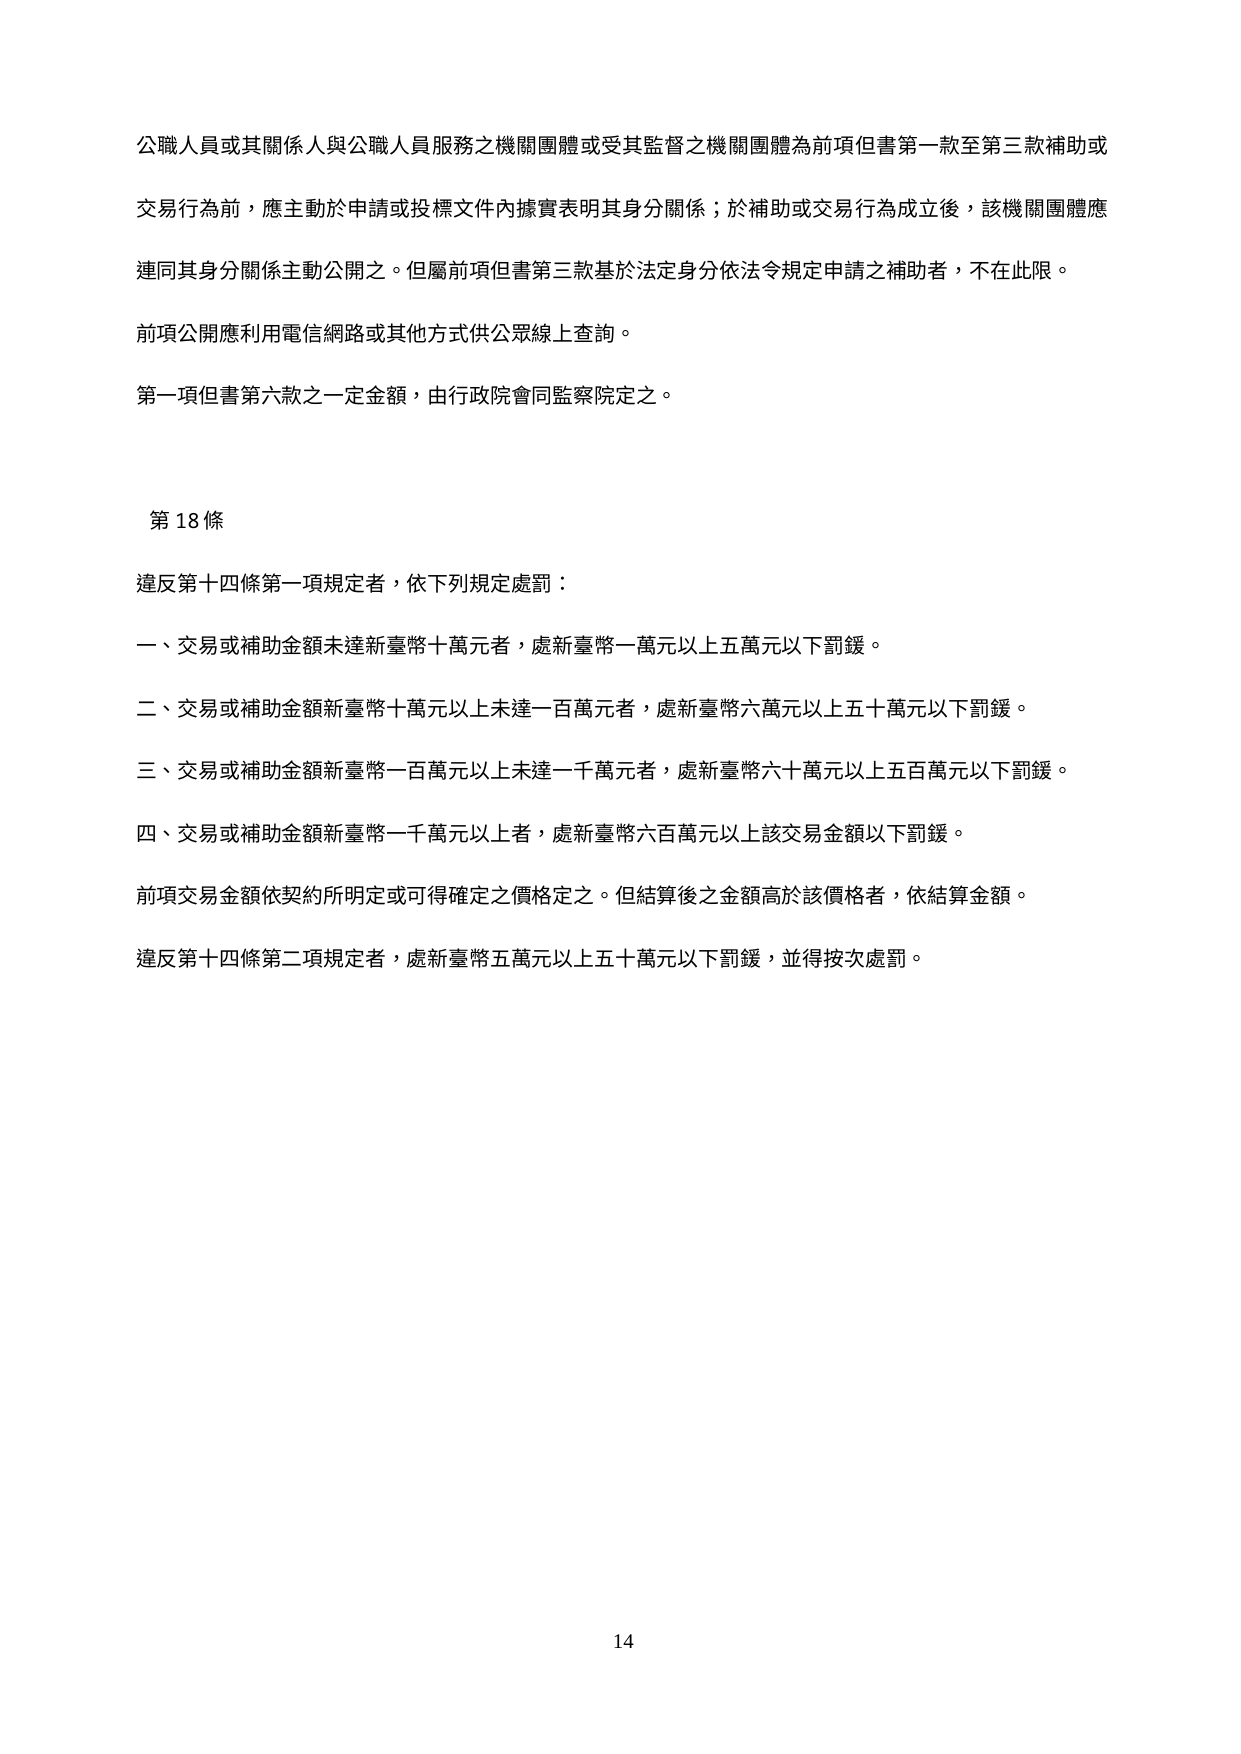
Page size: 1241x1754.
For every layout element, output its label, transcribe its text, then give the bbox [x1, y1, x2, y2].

text 違反第十四條第二項規定者，處新臺幣五萬元以上五十萬元以下罰鍰，並得按次處罰。 [136, 915, 1110, 978]
text 第18條 [62, 478, 1204, 540]
text 三、交易或補助金額新臺幣一百萬元以上未達一千萬元者，處新臺幣六十萬元以上五百萬元以下罰鍰。 [136, 728, 1110, 790]
text 違反第十四條第一項規定者，依下列規定處罰： [136, 540, 1110, 603]
text 第一項但書第六款之一定金額，由行政院會同監察院定之。 [136, 353, 1110, 415]
text 二、交易或補助金額新臺幣十萬元以上未達一百萬元者，處新臺幣六萬元以上五十萬元以下罰鍰。 [136, 665, 1110, 728]
text 公職人員或其關係人與公職人員服務之機關團體或受其監督之機關團體為前項但書第一款至第三款補助或交易行為前，應主動於申請或投標文件內據實表明其身分關係；於補助或交易行為成立後，該機關團體應連同其身分關係主動公開之。但屬前項但書第三款基於法定身分依法令規定申請之補助者，不在此限。 [136, 103, 1110, 290]
text 四、交易或補助金額新臺幣一千萬元以上者，處新臺幣六百萬元以上該交易金額以下罰鍰。 [136, 790, 1110, 853]
text 一、交易或補助金額未達新臺幣十萬元者，處新臺幣一萬元以上五萬元以下罰鍰。 [136, 603, 1110, 665]
text 前項交易金額依契約所明定或可得確定之價格定之。但結算後之金額高於該價格者，依結算金額。 [136, 853, 1110, 915]
text 前項公開應利用電信網路或其他方式供公眾線上查詢。 [136, 290, 1110, 353]
